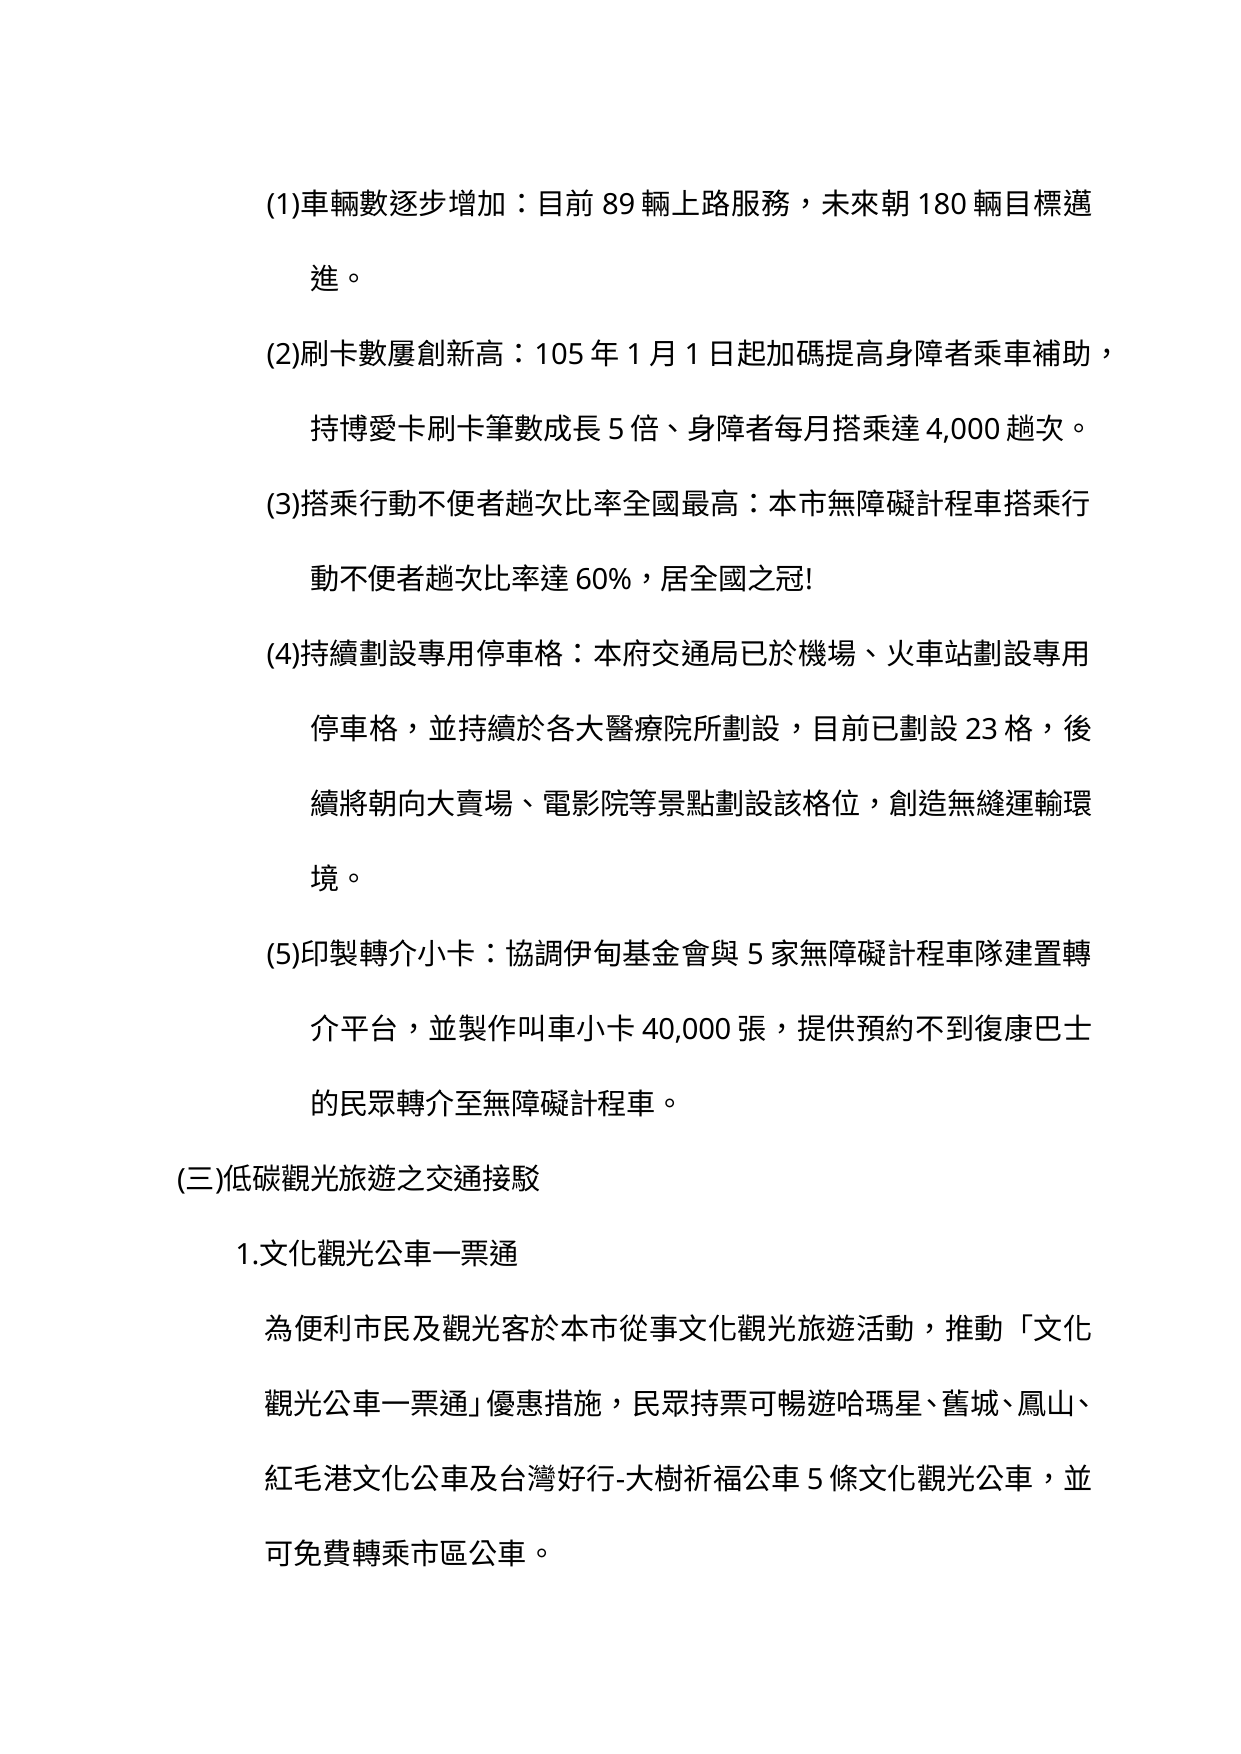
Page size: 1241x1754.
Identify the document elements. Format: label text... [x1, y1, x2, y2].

text 1.文化觀光公車一票通 [235, 1214, 1092, 1289]
text (3)搭乘行動不便者趟次比率全國最高：本市無障礙計程車搭乘行動不便者趟次比率達60%，居全國之冠! [266, 464, 1092, 614]
text 為便利市民及觀光客於本市從事文化觀光旅遊活動，推動「文化觀光公車一票通」優惠措施，民眾持票可暢遊哈瑪星、舊城、鳳山、紅毛港文化公車及台灣好行-大樹祈福公車5條文化觀光公車，並可免費轉乘市區公車。 [264, 1289, 1092, 1589]
text (三)低碳觀光旅遊之交通接駁 [177, 1139, 1092, 1214]
text (1)車輛數逐步增加：目前89輛上路服務，未來朝180輛目標邁進。 [266, 164, 1092, 314]
text (5)印製轉介小卡：協調伊甸基金會與5家無障礙計程車隊建置轉介平台，並製作叫車小卡40,000張，提供預約不到復康巴士的民眾轉介至無障礙計程車。 [266, 914, 1092, 1139]
text (4)持續劃設專用停車格：本府交通局已於機場、火車站劃設專用停車格，並持續於各大醫療院所劃設，目前已劃設23格，後續將朝向大賣場、電影院等景點劃設該格位，創造無縫運輸環境。 [266, 614, 1092, 914]
text (2)刷卡數屢創新高：105年1月1日起加碼提高身障者乘車補助，持博愛卡刷卡筆數成長5倍、身障者每月搭乘達4,000趟次。 [266, 314, 1092, 464]
